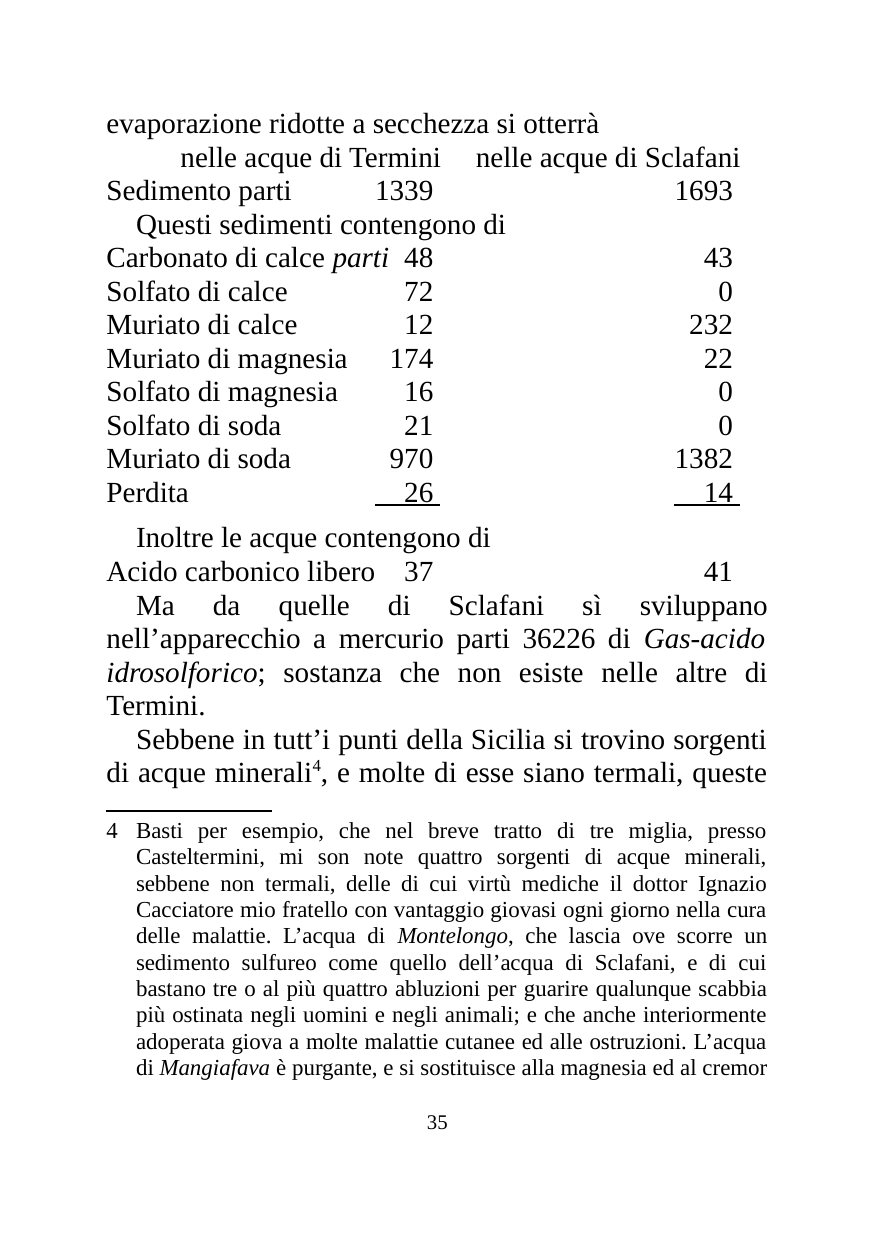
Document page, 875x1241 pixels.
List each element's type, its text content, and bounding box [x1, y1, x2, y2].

text Basti per esempio, che nel breve tratto di tre miglia, presso Casteltermini, mi son note quattro sorgenti di acque minerali, sebbene non termali, delle di cui virtù mediche il dottor Ignazio Cacciatore mio fratello con vantaggio giovasi ogni giorno nella cura delle malattie. L’acqua di Montelongo, che lascia ove scorre un sedimento sulfureo come quello dell’acqua di Sclafani, e di cui bastano tre o al più quattro abluzioni per guarire qualunque scabbia più ostinata negli uomini e negli animali; e che anche interiormente adoperata giova a molte malattie cutanee ed alle ostruzioni. L’acqua di Mangiafava è purgante, e si sostituisce alla magnesia ed al cremor [106, 817, 768, 1080]
text Solfato di soda 21 0 [106, 408, 768, 442]
text Perdita 26 14 [106, 475, 768, 509]
text Questi sedimenti contengono di [106, 207, 768, 240]
text Ma da quelle di Sclafani sì sviluppano nell’apparecchio a mercurio parti 36226 di Gas-acido idrosolforico; sostanza che non esiste nelle altre di Termini. [106, 588, 768, 722]
text Sebbene in tutt’i punti della Sicilia si trovino sorgenti di acque minerali, e molte di esse siano termali, queste [106, 722, 768, 789]
text evaporazione ridotte a secchezza si otterrà [106, 106, 768, 140]
text Carbonato di calce parti 48 43 [106, 240, 768, 274]
text Muriato di calce 12 232 [106, 307, 768, 341]
text nelle acque di Termini nelle acque di Sclafani [106, 140, 768, 173]
text Sedimento parti 1339 1693 [106, 173, 768, 207]
text Solfato di magnesia 16 0 [106, 374, 768, 408]
text Solfato di calce 72 0 [106, 274, 768, 307]
text Acido carbonico libero 37 41 [106, 554, 768, 588]
text Muriato di soda 970 1382 [106, 442, 768, 475]
text Inoltre le acque contengono di [106, 521, 768, 554]
text Muriato di magnesia 174 22 [106, 341, 768, 374]
